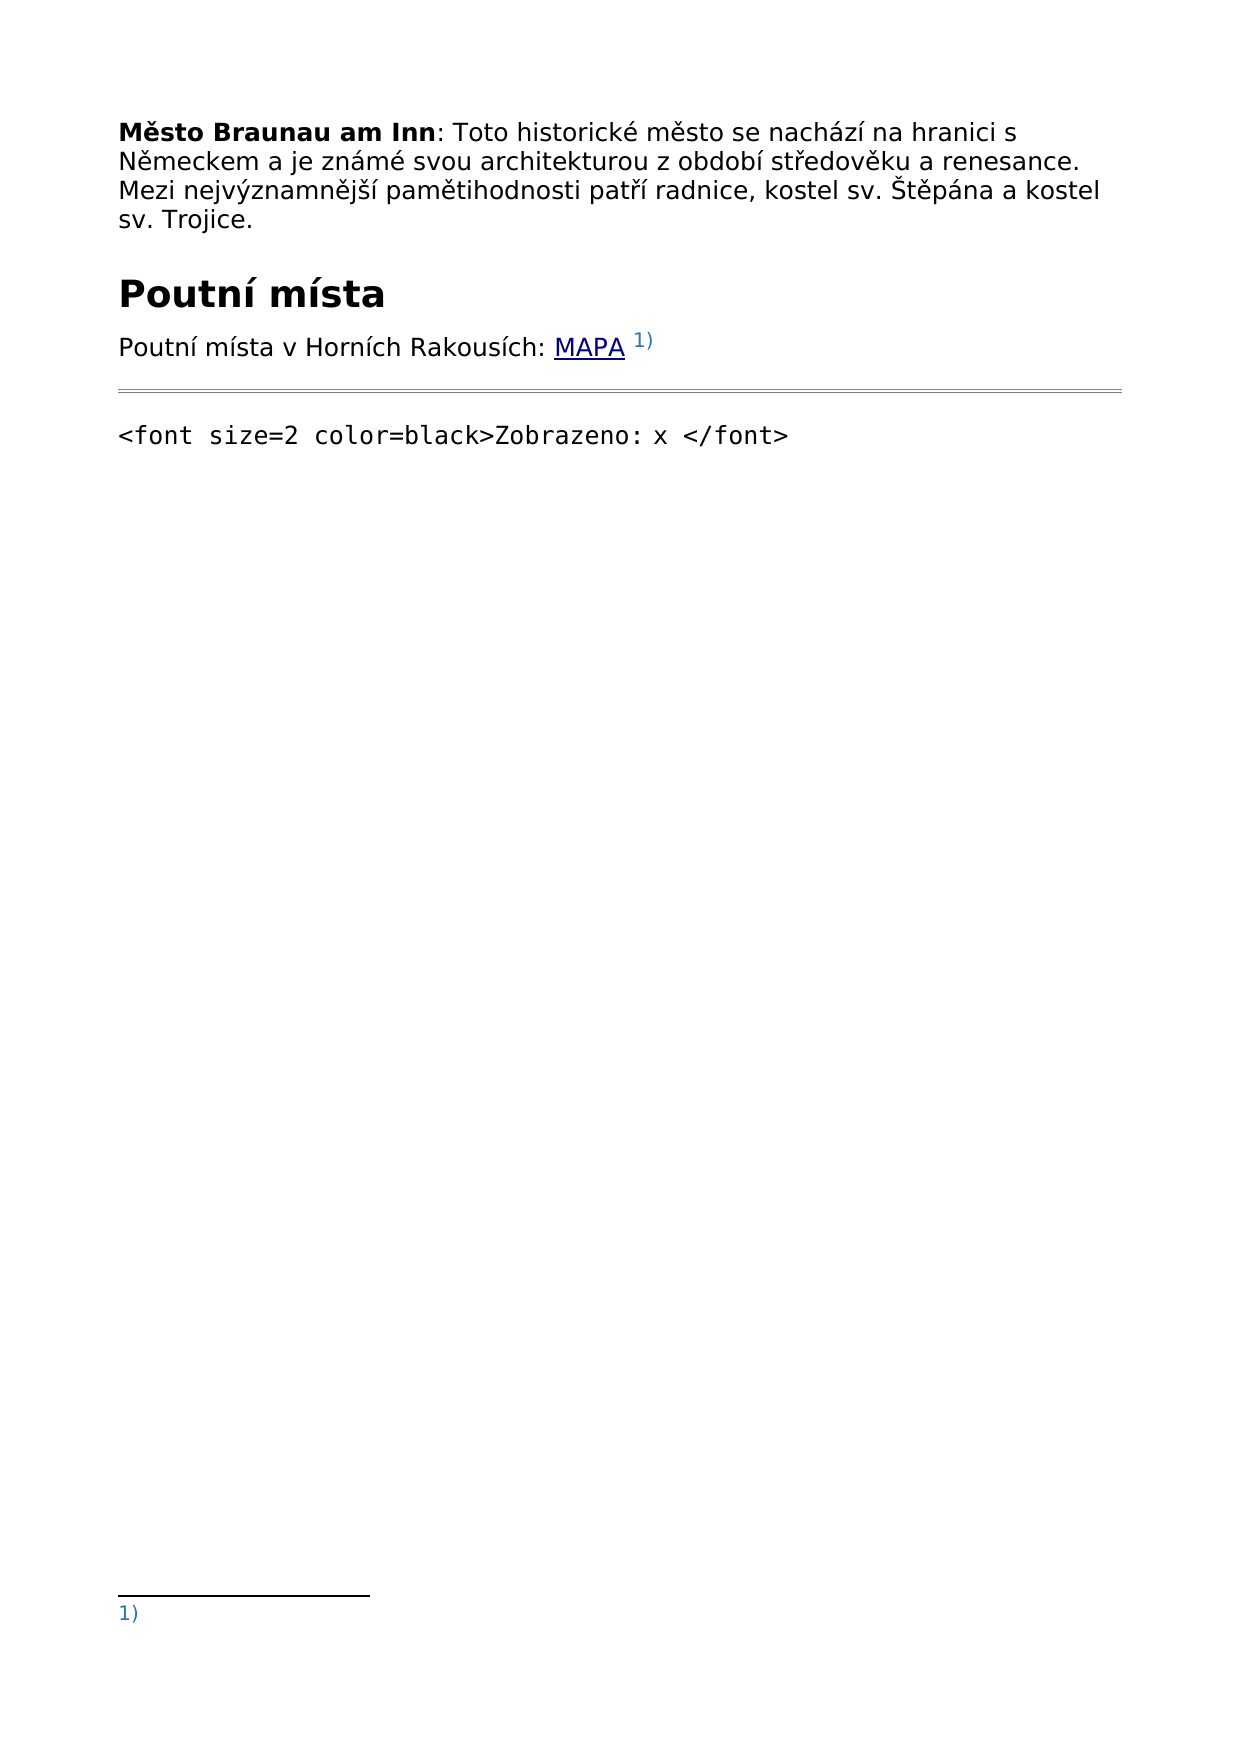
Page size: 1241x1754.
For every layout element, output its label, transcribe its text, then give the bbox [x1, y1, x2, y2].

subtitle Poutní místa [118, 272, 1122, 316]
text Město Braunau am Inn: Toto historické město se nachází na hranici s Německem a je známé svou architekturou z období středověku a renesance. Mezi nejvýznamnější pamětihodnosti patří radnice, kostel sv. Štěpána a kostel sv. Trojice. [118, 118, 1122, 235]
text <font size=2 color=black>Zobrazeno: x </font> [118, 421, 1122, 451]
text Poutní místa v Horních Rakousích: MAPA ﻿ [118, 328, 1122, 362]
